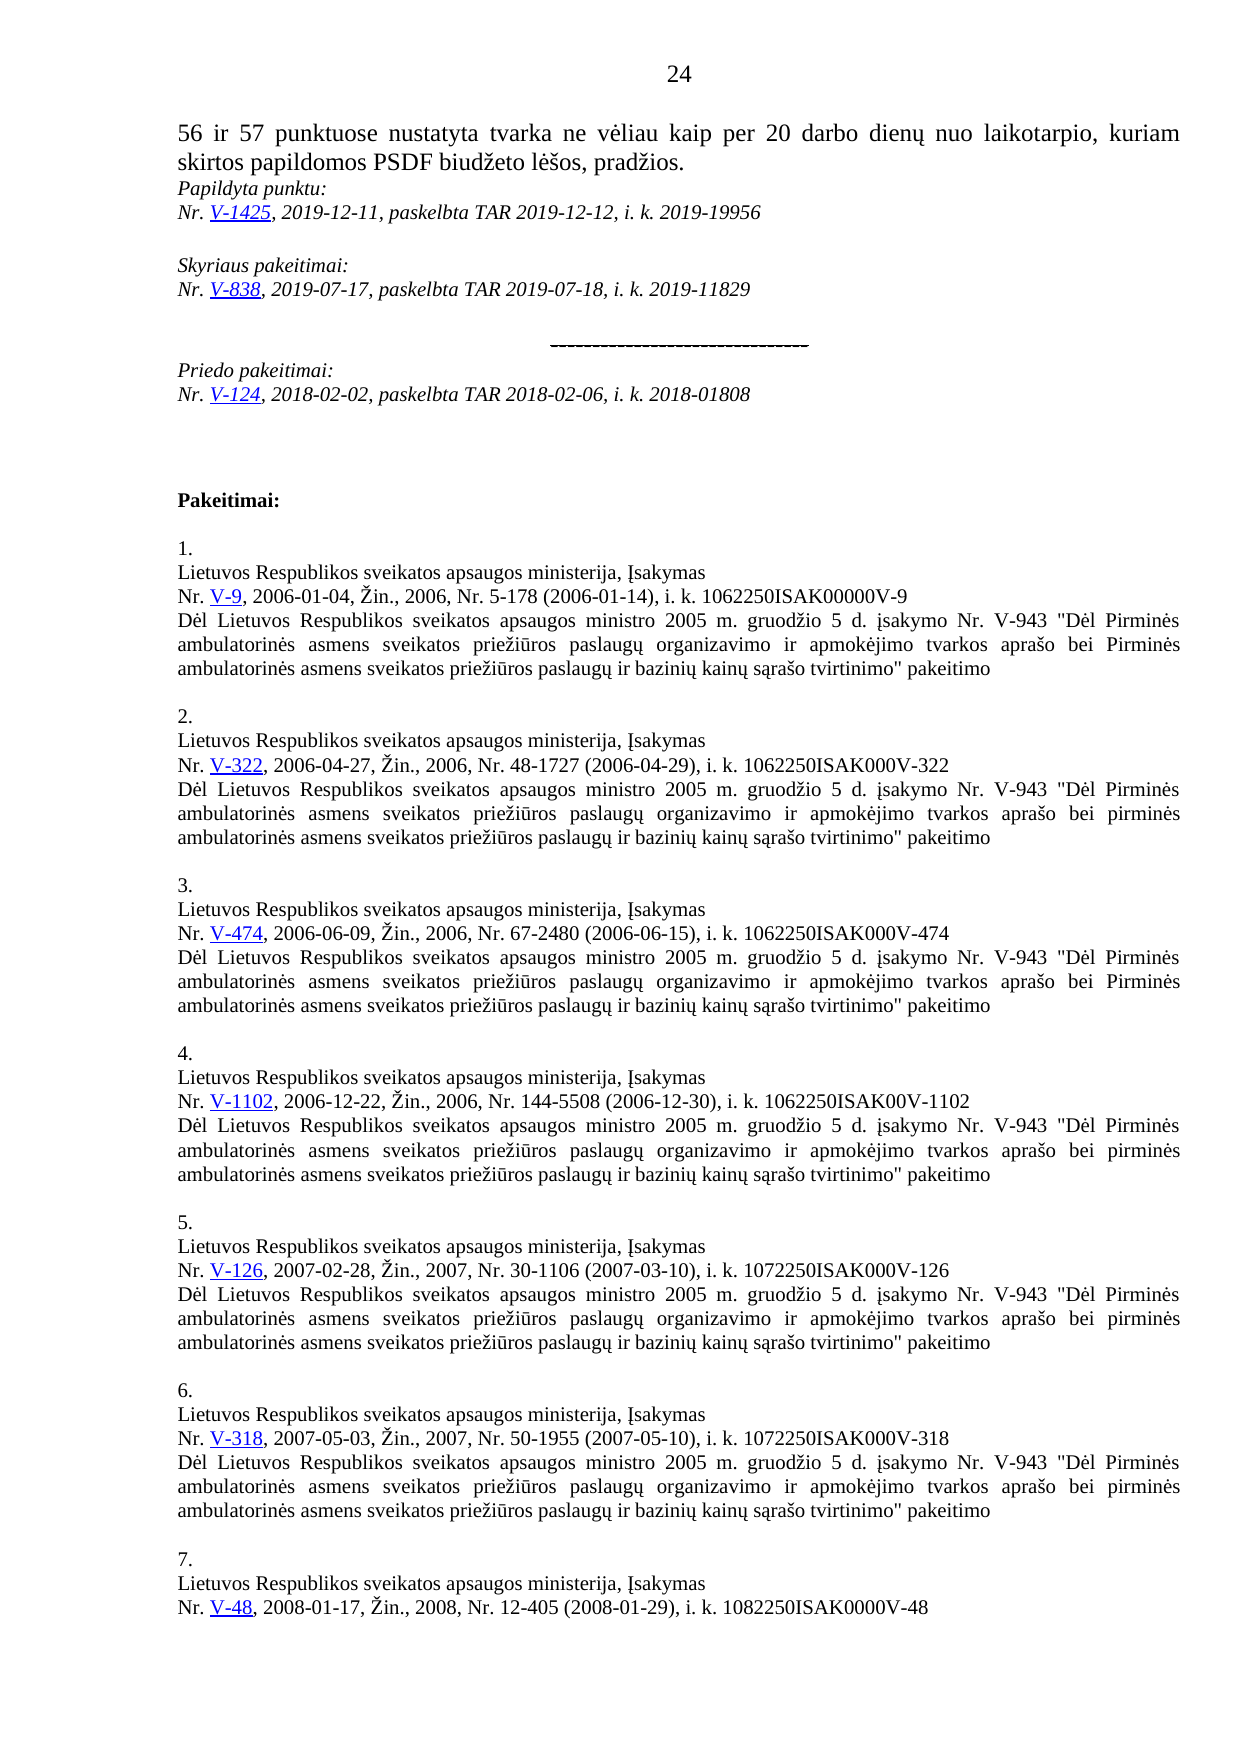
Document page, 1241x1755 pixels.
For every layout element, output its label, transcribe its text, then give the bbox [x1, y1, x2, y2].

text 4. [177, 1041, 1181, 1065]
text Nr. V-1102, 2006-12-22, Žin., 2006, Nr. 144-5508 (2006-12-30), i. k. 1062250ISAK00V-1102 [177, 1089, 1181, 1113]
text 56 ir 57 punktuose nustatyta tvarka ne vėliau kaip per 20 darbo dienų nuo laikotarpio, kuriam skirtos papildomos PSDF biudžeto lėšos, pradžios. [177, 118, 1181, 176]
text Nr. V-1425, 2019-12-11, paskelbta TAR 2019-12-12, i. k. 2019-19956 [177, 200, 1181, 224]
text Nr. V-318, 2007-05-03, Žin., 2007, Nr. 50-1955 (2007-05-10), i. k. 1072250ISAK000V-318 [177, 1426, 1181, 1450]
text Nr. V-9, 2006-01-04, Žin., 2006, Nr. 5-178 (2006-01-14), i. k. 1062250ISAK00000V-9 [177, 584, 1181, 608]
text 1. [177, 536, 1181, 560]
text Dėl Lietuvos Respublikos sveikatos apsaugos ministro 2005 m. gruodžio 5 d. įsakymo Nr. V-943 "Dėl Pirminės ambulatorinės asmens sveikatos priežiūros paslaugų organizavimo ir apmokėjimo tvarkos aprašo bei pirminės ambulatorinės asmens sveikatos priežiūros paslaugų ir bazinių kainų sąrašo tvirtinimo" pakeitimo [177, 1450, 1181, 1522]
text 7. [177, 1547, 1181, 1571]
text Lietuvos Respublikos sveikatos apsaugos ministerija, Įsakymas [177, 1234, 1181, 1258]
text 2. [177, 704, 1181, 728]
text Papildyta punktu: [177, 176, 1181, 200]
text Priedo pakeitimai: [177, 358, 1181, 382]
text Nr. V-48, 2008-01-17, Žin., 2008, Nr. 12-405 (2008-01-29), i. k. 1082250ISAK0000V-48 [177, 1595, 1181, 1619]
text 6. [177, 1378, 1181, 1402]
text Dėl Lietuvos Respublikos sveikatos apsaugos ministro 2005 m. gruodžio 5 d. įsakymo Nr. V-943 "Dėl Pirminės ambulatorinės asmens sveikatos priežiūros paslaugų organizavimo ir apmokėjimo tvarkos aprašo bei pirminės ambulatorinės asmens sveikatos priežiūros paslaugų ir bazinių kainų sąrašo tvirtinimo" pakeitimo [177, 1113, 1181, 1186]
text Nr. V-838, 2019-07-17, paskelbta TAR 2019-07-18, i. k. 2019-11829 [177, 277, 1181, 301]
text Pakeitimai: [177, 488, 1181, 512]
text Dėl Lietuvos Respublikos sveikatos apsaugos ministro 2005 m. gruodžio 5 d. įsakymo Nr. V-943 "Dėl Pirminės ambulatorinės asmens sveikatos priežiūros paslaugų organizavimo ir apmokėjimo tvarkos aprašo bei pirminės ambulatorinės asmens sveikatos priežiūros paslaugų ir bazinių kainų sąrašo tvirtinimo" pakeitimo [177, 777, 1181, 849]
text Nr. V-126, 2007-02-28, Žin., 2007, Nr. 30-1106 (2007-03-10), i. k. 1072250ISAK000V-126 [177, 1258, 1181, 1282]
text Lietuvos Respublikos sveikatos apsaugos ministerija, Įsakymas [177, 897, 1181, 921]
text 5. [177, 1210, 1181, 1234]
text Lietuvos Respublikos sveikatos apsaugos ministerija, Įsakymas [177, 560, 1181, 584]
text Nr. V-474, 2006-06-09, Žin., 2006, Nr. 67-2480 (2006-06-15), i. k. 1062250ISAK000V-474 [177, 921, 1181, 945]
text Lietuvos Respublikos sveikatos apsaugos ministerija, Įsakymas [177, 1065, 1181, 1089]
text Lietuvos Respublikos sveikatos apsaugos ministerija, Įsakymas [177, 1402, 1181, 1426]
text 3. [177, 873, 1181, 897]
text ------------------------------- [177, 329, 1181, 358]
text Dėl Lietuvos Respublikos sveikatos apsaugos ministro 2005 m. gruodžio 5 d. įsakymo Nr. V-943 "Dėl Pirminės ambulatorinės asmens sveikatos priežiūros paslaugų organizavimo ir apmokėjimo tvarkos aprašo bei pirminės ambulatorinės asmens sveikatos priežiūros paslaugų ir bazinių kainų sąrašo tvirtinimo" pakeitimo [177, 1282, 1181, 1354]
text Dėl Lietuvos Respublikos sveikatos apsaugos ministro 2005 m. gruodžio 5 d. įsakymo Nr. V-943 "Dėl Pirminės ambulatorinės asmens sveikatos priežiūros paslaugų organizavimo ir apmokėjimo tvarkos aprašo bei Pirminės ambulatorinės asmens sveikatos priežiūros paslaugų ir bazinių kainų sąrašo tvirtinimo" pakeitimo [177, 608, 1181, 680]
text Lietuvos Respublikos sveikatos apsaugos ministerija, Įsakymas [177, 728, 1181, 752]
text Nr. V-124, 2018-02-02, paskelbta TAR 2018-02-06, i. k. 2018-01808 [177, 382, 1181, 406]
text Lietuvos Respublikos sveikatos apsaugos ministerija, Įsakymas [177, 1571, 1181, 1595]
text Skyriaus pakeitimai: [177, 252, 1181, 277]
text Dėl Lietuvos Respublikos sveikatos apsaugos ministro 2005 m. gruodžio 5 d. įsakymo Nr. V-943 "Dėl Pirminės ambulatorinės asmens sveikatos priežiūros paslaugų organizavimo ir apmokėjimo tvarkos aprašo bei Pirminės ambulatorinės asmens sveikatos priežiūros paslaugų ir bazinių kainų sąrašo tvirtinimo" pakeitimo [177, 945, 1181, 1017]
text Nr. V-322, 2006-04-27, Žin., 2006, Nr. 48-1727 (2006-04-29), i. k. 1062250ISAK000V-322 [177, 752, 1181, 777]
